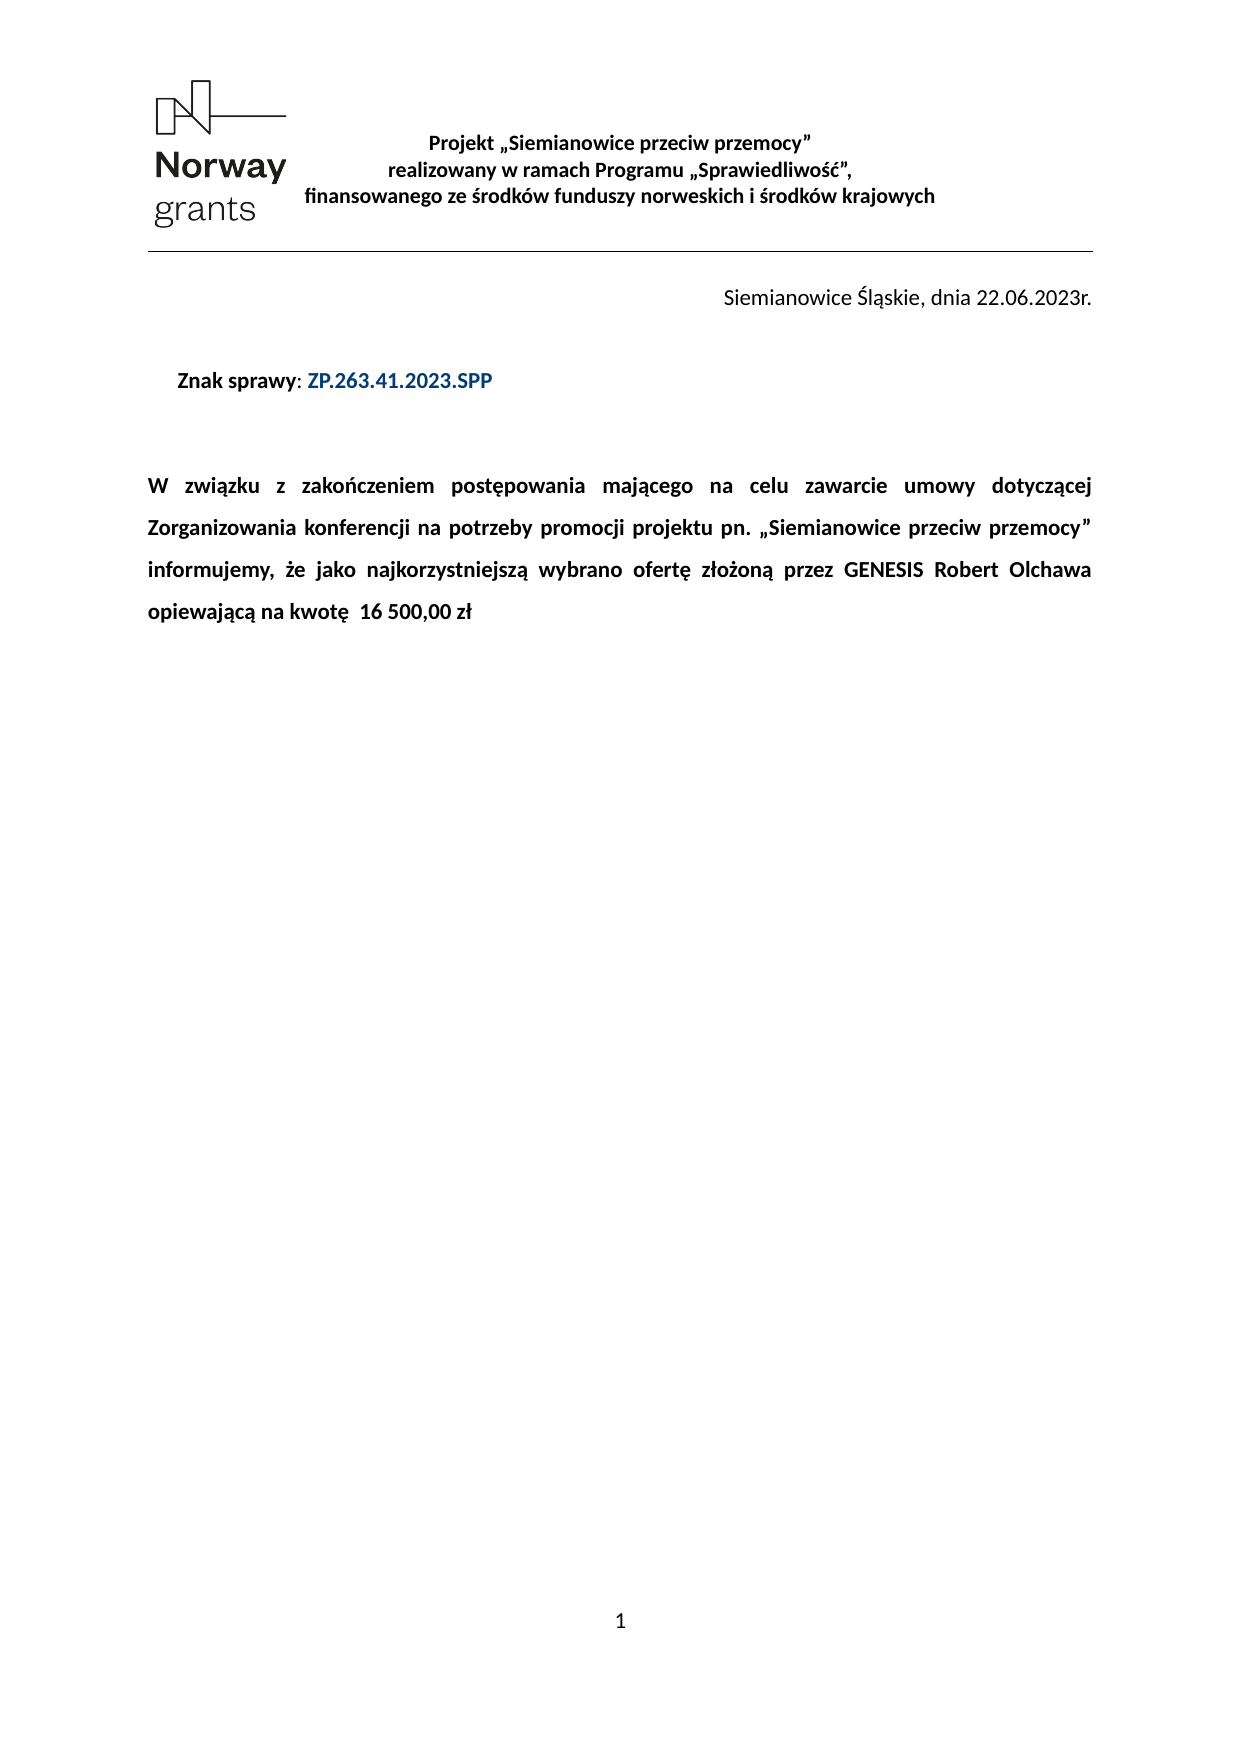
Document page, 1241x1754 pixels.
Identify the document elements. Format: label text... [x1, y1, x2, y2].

text W związku z zakończeniem postępowania mającego na celu zawarcie umowy dotyczącej Zorganizowania konferencji na potrzeby promocji projektu pn. „Siemianowice przeciw przemocy” informujemy, że jako najkorzystniejszą wybrano ofertę złożoną przez GENESIS Robert Olchawa opiewającą na kwotę 16 500,00 zł [148, 471, 1092, 625]
text Znak sprawy: ZP.263.41.2023.SPP [103, 367, 1092, 395]
text Siemianowice Śląskie, dnia 22.06.2023r. [103, 283, 1092, 311]
picture [154, 80, 287, 228]
